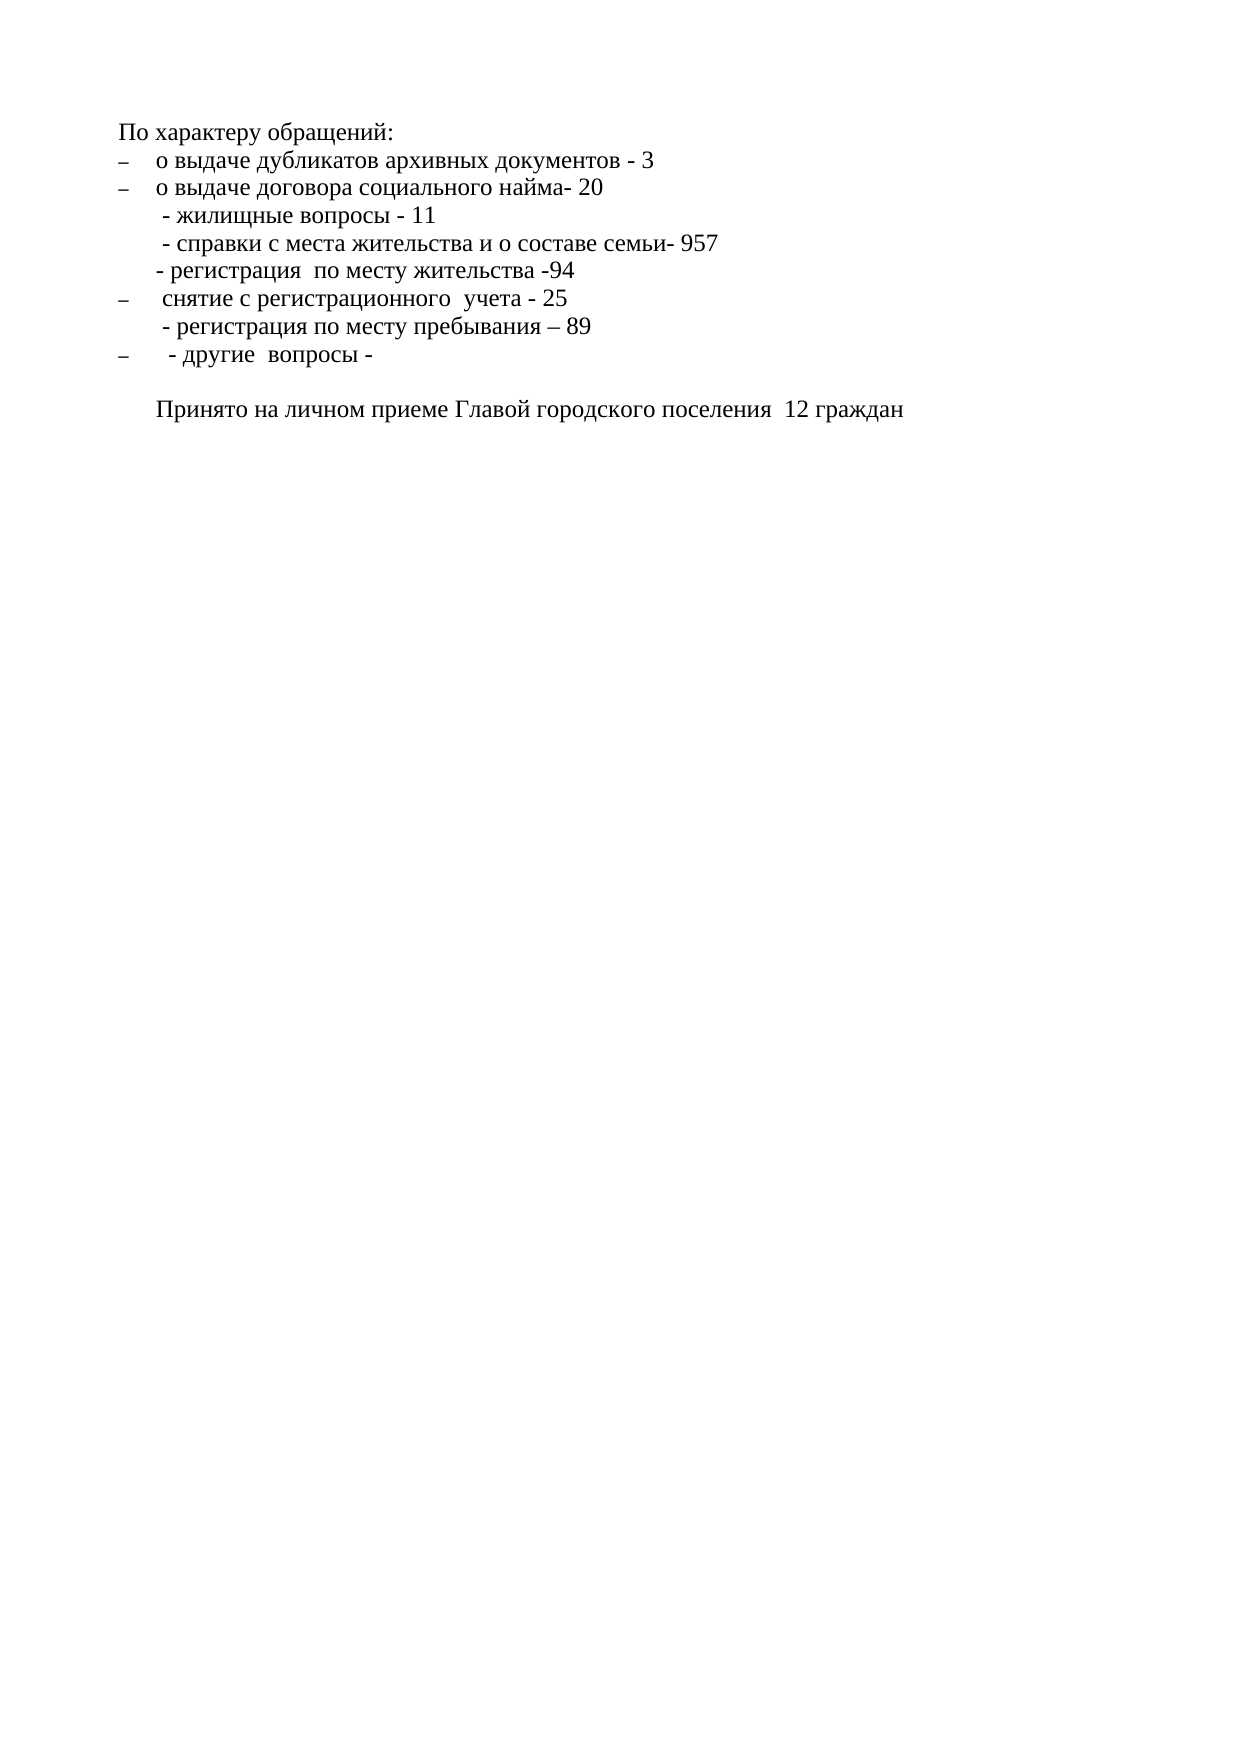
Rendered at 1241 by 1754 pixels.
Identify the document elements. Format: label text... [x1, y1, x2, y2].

list снятие с регистрационного учета - 25 [118, 284, 1122, 312]
list - другие вопросы - Принято на личном приеме Главой городского поселения 12 граждан [118, 340, 1122, 423]
list - регистрация по месту жительства -94 [118, 257, 1122, 284]
text По характеру обращений: [118, 118, 1122, 146]
list о выдаче дубликатов архивных документов - 3 [118, 146, 1122, 173]
list о выдаче договора социального найма- 20 - жилищные вопросы - 11 - справки с места жительства и о составе семьи- 957 [118, 173, 1122, 257]
list - регистрация по месту пребывания – 89 [118, 312, 1122, 340]
